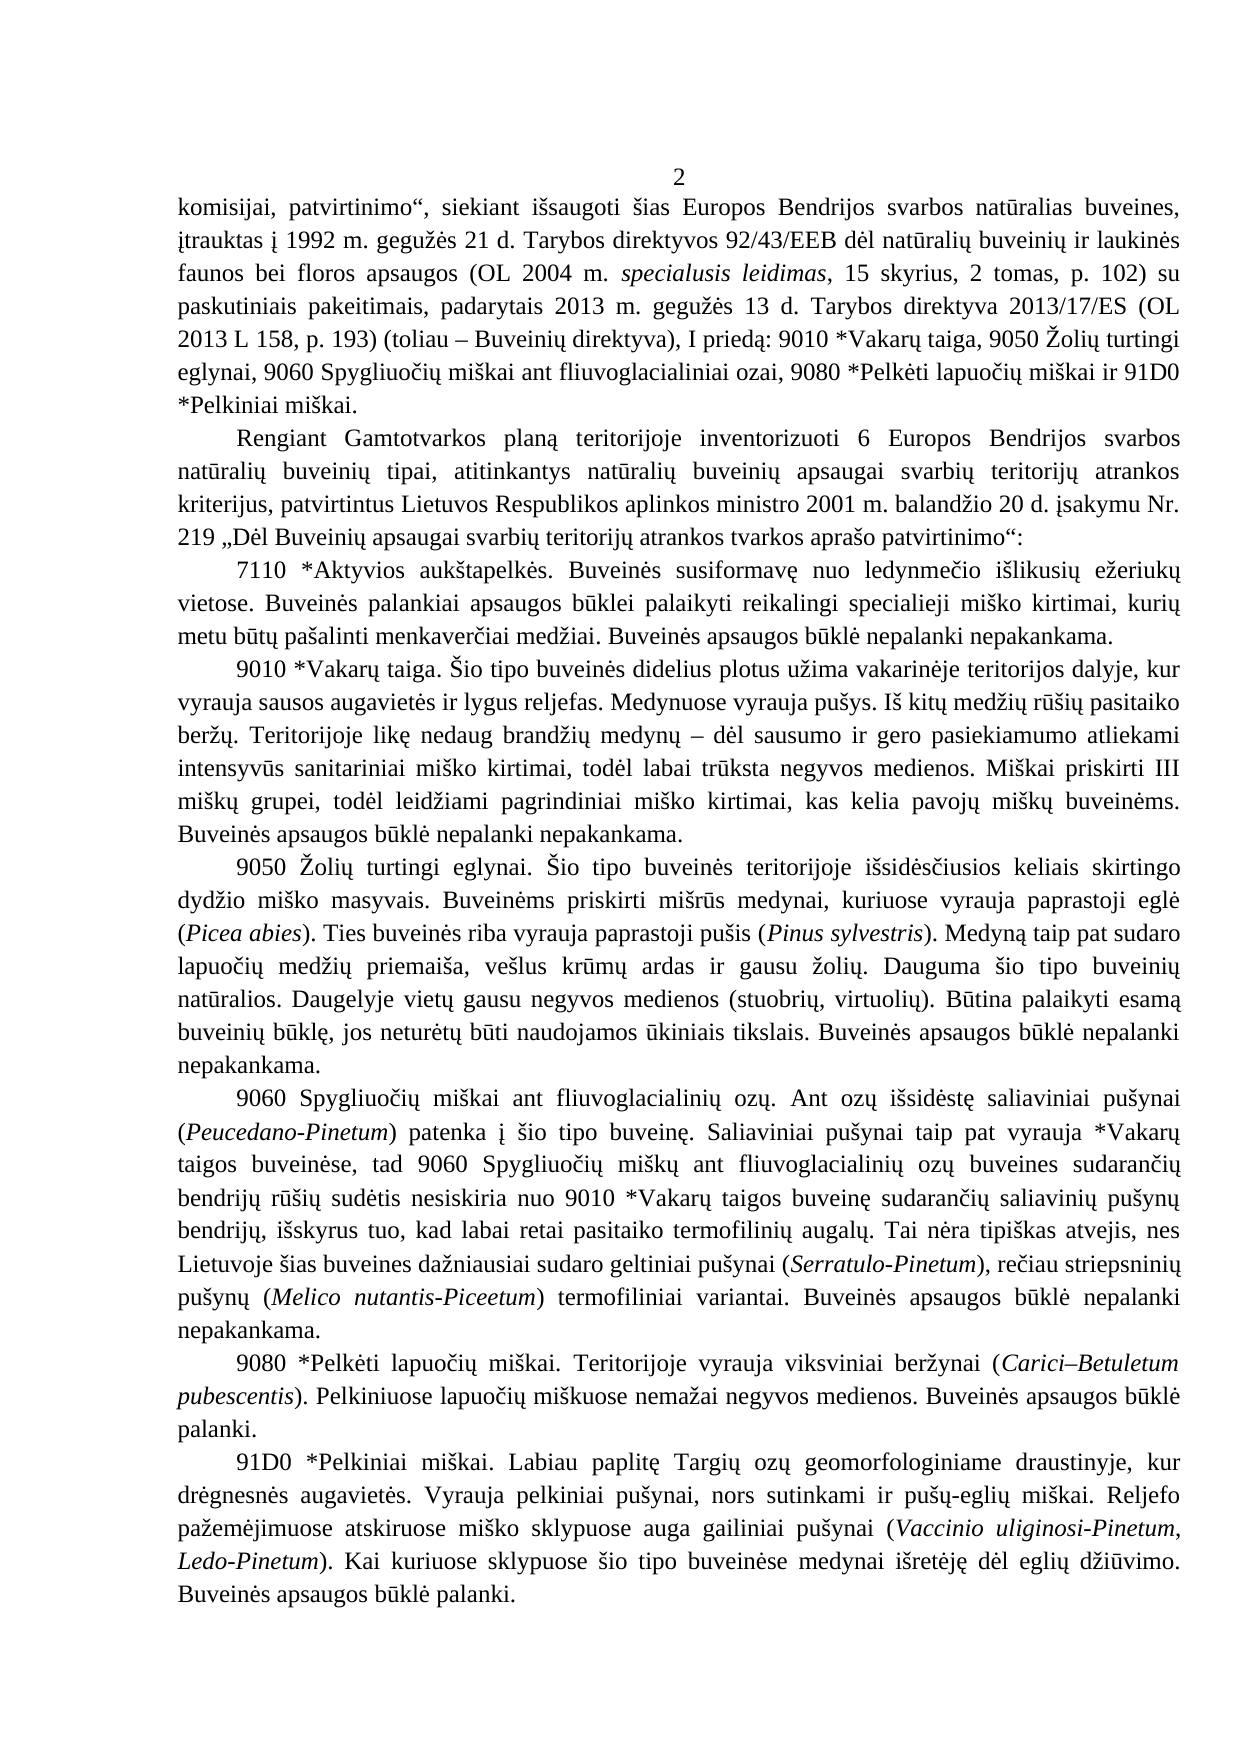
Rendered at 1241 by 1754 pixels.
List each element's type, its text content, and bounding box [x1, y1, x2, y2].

text 91D0 *Pelkiniai miškai. Labiau paplitę Targių ozų geomorfologiniame draustinyje, kur drėgnesnės augavietės. Vyrauja pelkiniai pušynai, nors sutinkami ir pušų-eglių miškai. Reljefo pažemėjimuose atskiruose miško sklypuose auga gailiniai pušynai (Vaccinio uliginosi-Pinetum, Ledo-Pinetum). Kai kuriuose sklypuose šio tipo buveinėse medynai išretėję dėl eglių džiūvimo. Buveinės apsaugos būklė palanki. [177, 1447, 1181, 1608]
text komisijai, patvirtinimo“, siekiant išsaugoti šias Europos Bendrijos svarbos natūralias buveines, įtrauktas į 1992 m. gegužės 21 d. Tarybos direktyvos 92/43/EEB dėl natūralių buveinių ir laukinės faunos bei floros apsaugos (OL 2004 m. specialusis leidimas, 15 skyrius, 2 tomas, p. 102) su paskutiniais pakeitimais, padarytais 2013 m. gegužės 13 d. Tarybos direktyva 2013/17/ES (OL 2013 L 158, p. 193) (toliau – Buveinių direktyva), I priedą: 9010 *Vakarų taiga, 9050 Žolių turtingi eglynai, 9060 Spygliuočių miškai ant fliuvoglacialiniai ozai, 9080 *Pelkėti lapuočių miškai ir 91D0 *Pelkiniai miškai. [177, 192, 1181, 419]
text 9060 Spygliuočių miškai ant fliuvoglacialinių ozų. Ant ozų išsidėstę saliaviniai pušynai (Peucedano-Pinetum) patenka į šio tipo buveinę. Saliaviniai pušynai taip pat vyrauja *Vakarų taigos buveinėse, tad 9060 Spygliuočių miškų ant fliuvoglacialinių ozų buveines sudarančių bendrijų rūšių sudėtis nesiskiria nuo 9010 *Vakarų taigos buveinę sudarančių saliavinių pušynų bendrijų, išskyrus tuo, kad labai retai pasitaiko termofilinių augalų. Tai nėra tipiškas atvejis, nes Lietuvoje šias buveines dažniausiai sudaro geltiniai pušynai (Serratulo-Pinetum), rečiau striepsninių pušynų (Melico nutantis-Piceetum) termofiliniai variantai. Buveinės apsaugos būklė nepalanki nepakankama. [177, 1083, 1181, 1343]
text 9010 *Vakarų taiga. Šio tipo buveinės didelius plotus užima vakarinėje teritorijos dalyje, kur vyrauja sausos augavietės ir lygus reljefas. Medynuose vyrauja pušys. Iš kitų medžių rūšių pasitaiko beržų. Teritorijoje likę nedaug brandžių medynų – dėl sausumo ir gero pasiekiamumo atliekami intensyvūs sanitariniai miško kirtimai, todėl labai trūksta negyvos medienos. Miškai priskirti III miškų grupei, todėl leidžiami pagrindiniai miško kirtimai, kas kelia pavojų miškų buveinėms. Buveinės apsaugos būklė nepalanki nepakankama. [177, 654, 1181, 848]
text 9080 *Pelkėti lapuočių miškai. Teritorijoje vyrauja viksviniai beržynai (Carici–Betuletum pubescentis). Pelkiniuose lapuočių miškuose nemažai negyvos medienos. Buveinės apsaugos būklė palanki. [177, 1348, 1181, 1442]
text 7110 *Aktyvios aukštapelkės. Buveinės susiformavę nuo ledynmečio išlikusių ežeriukų vietose. Buveinės palankiai apsaugos būklei palaikyti reikalingi specialieji miško kirtimai, kurių metu būtų pašalinti menkaverčiai medžiai. Buveinės apsaugos būklė nepalanki nepakankama. [177, 555, 1181, 650]
text Rengiant Gamtotvarkos planą teritorijoje inventorizuoti 6 Europos Bendrijos svarbos natūralių buveinių tipai, atitinkantys natūralių buveinių apsaugai svarbių teritorijų atrankos kriterijus, patvirtintus Lietuvos Respublikos aplinkos ministro 2001 m. balandžio 20 d. įsakymu Nr. 219 „Dėl Buveinių apsaugai svarbių teritorijų atrankos tvarkos aprašo patvirtinimo“: [177, 423, 1181, 551]
text 9050 Žolių turtingi eglynai. Šio tipo buveinės teritorijoje išsidėsčiusios keliais skirtingo dydžio miško masyvais. Buveinėms priskirti mišrūs medynai, kuriuose vyrauja paprastoji eglė (Picea abies). Ties buveinės riba vyrauja paprastoji pušis (Pinus sylvestris). Medyną taip pat sudaro lapuočių medžių priemaiša, vešlus krūmų ardas ir gausu žolių. Dauguma šio tipo buveinių natūralios. Daugelyje vietų gausu negyvos medienos (stuobrių, virtuolių). Būtina palaikyti esamą buveinių būklę, jos neturėtų būti naudojamos ūkiniais tikslais. Buveinės apsaugos būklė nepalanki nepakankama. [177, 852, 1181, 1079]
